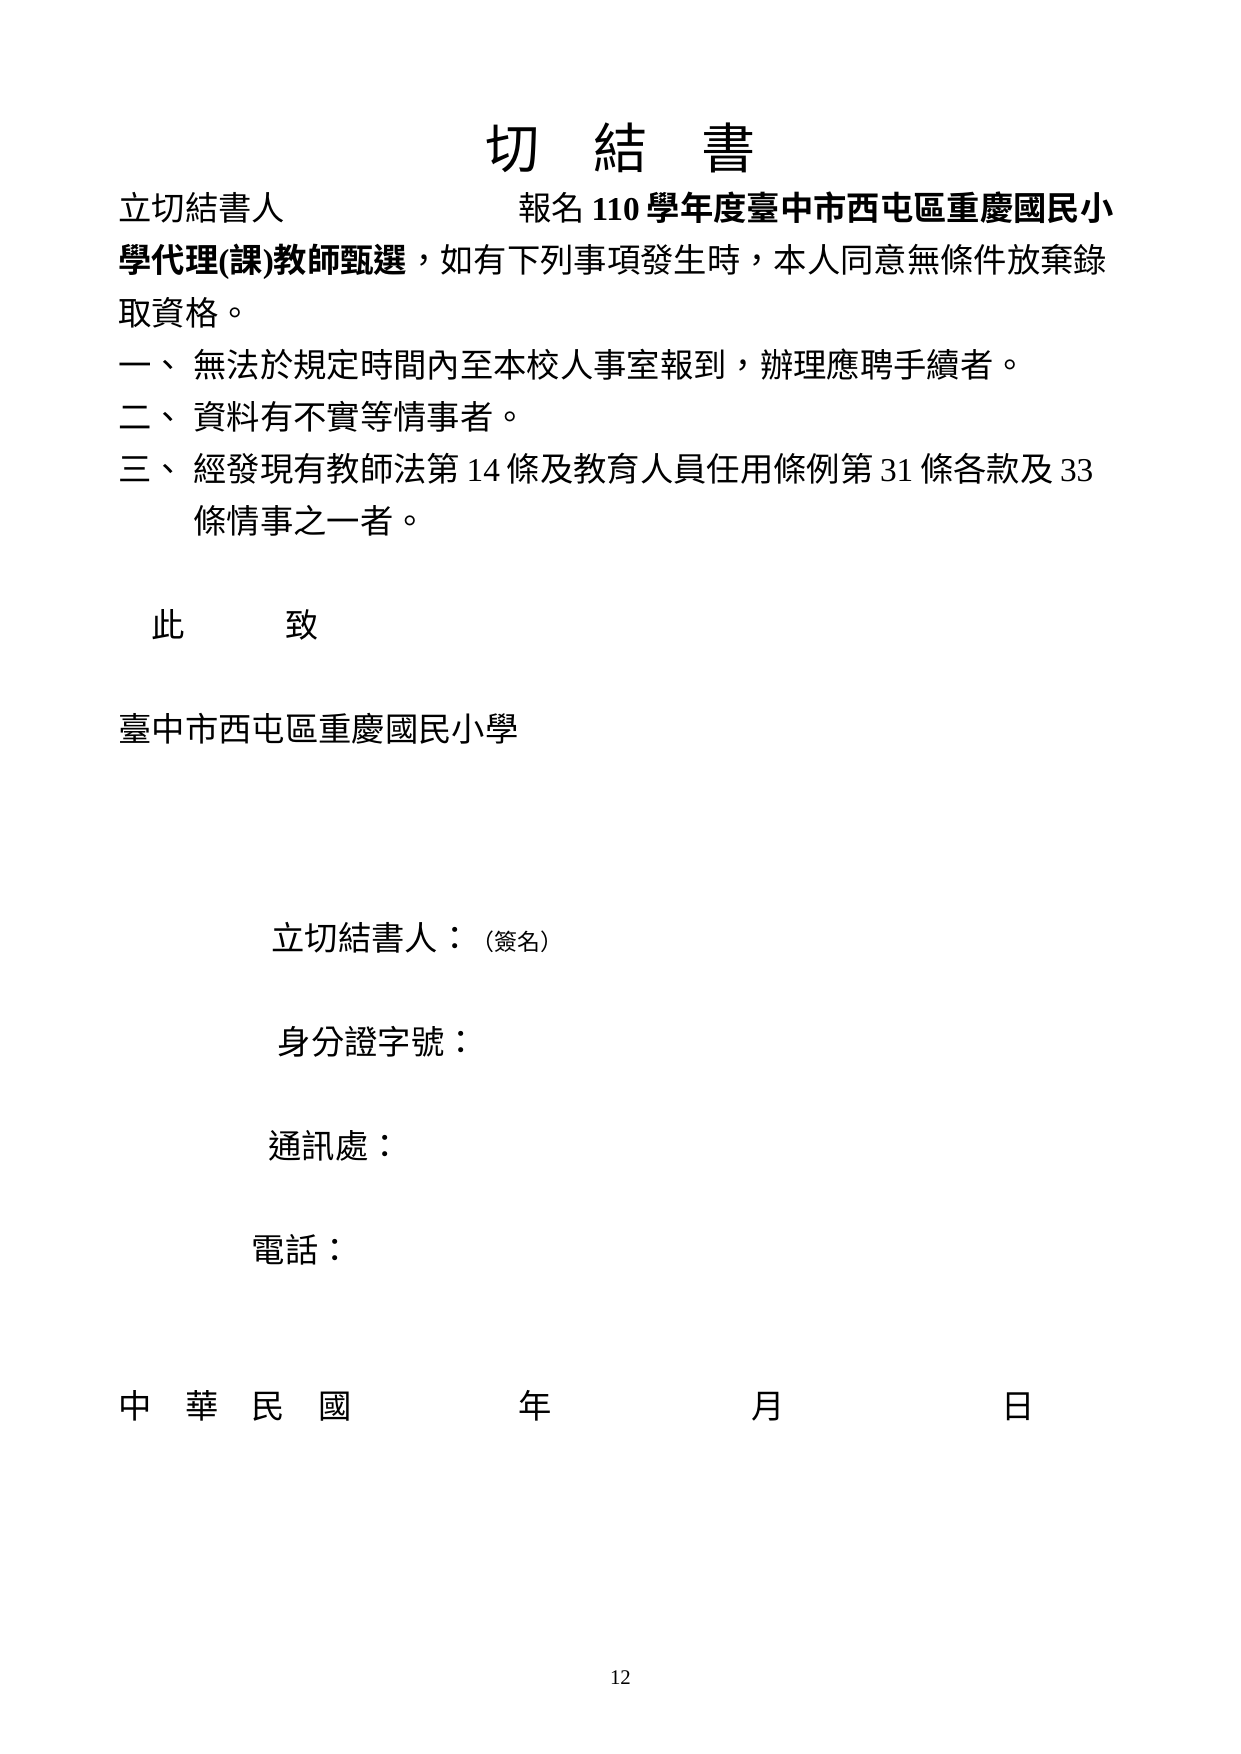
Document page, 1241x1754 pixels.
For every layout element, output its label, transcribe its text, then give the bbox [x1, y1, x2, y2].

text 通訊處： [118, 1117, 1122, 1169]
text 切 結 書 [118, 127, 1122, 179]
text 立切結書人 報名110學年度臺中市西屯區重慶國民小學代理(課)教師甄選，如有下列事項發生時，本人同意無條件放棄錄取資格。 [118, 179, 1122, 335]
list 資料有不實等情事者。 [118, 387, 1122, 439]
text 立切結書人：（簽名） [118, 908, 1122, 960]
list 經發現有教師法第14條及教育人員任用條例第31條各款及33條情事之一者。 [118, 439, 1122, 544]
text 中 華 民 國 年 月 日 [118, 1377, 1122, 1429]
text 電話： [118, 1221, 1122, 1273]
text 臺中市西屯區重慶國民小學 [118, 700, 1122, 752]
list 無法於規定時間內至本校人事室報到，辦理應聘手續者。 [118, 335, 1122, 387]
text 此 致 [118, 596, 1122, 648]
text 身分證字號： [118, 1012, 1122, 1064]
